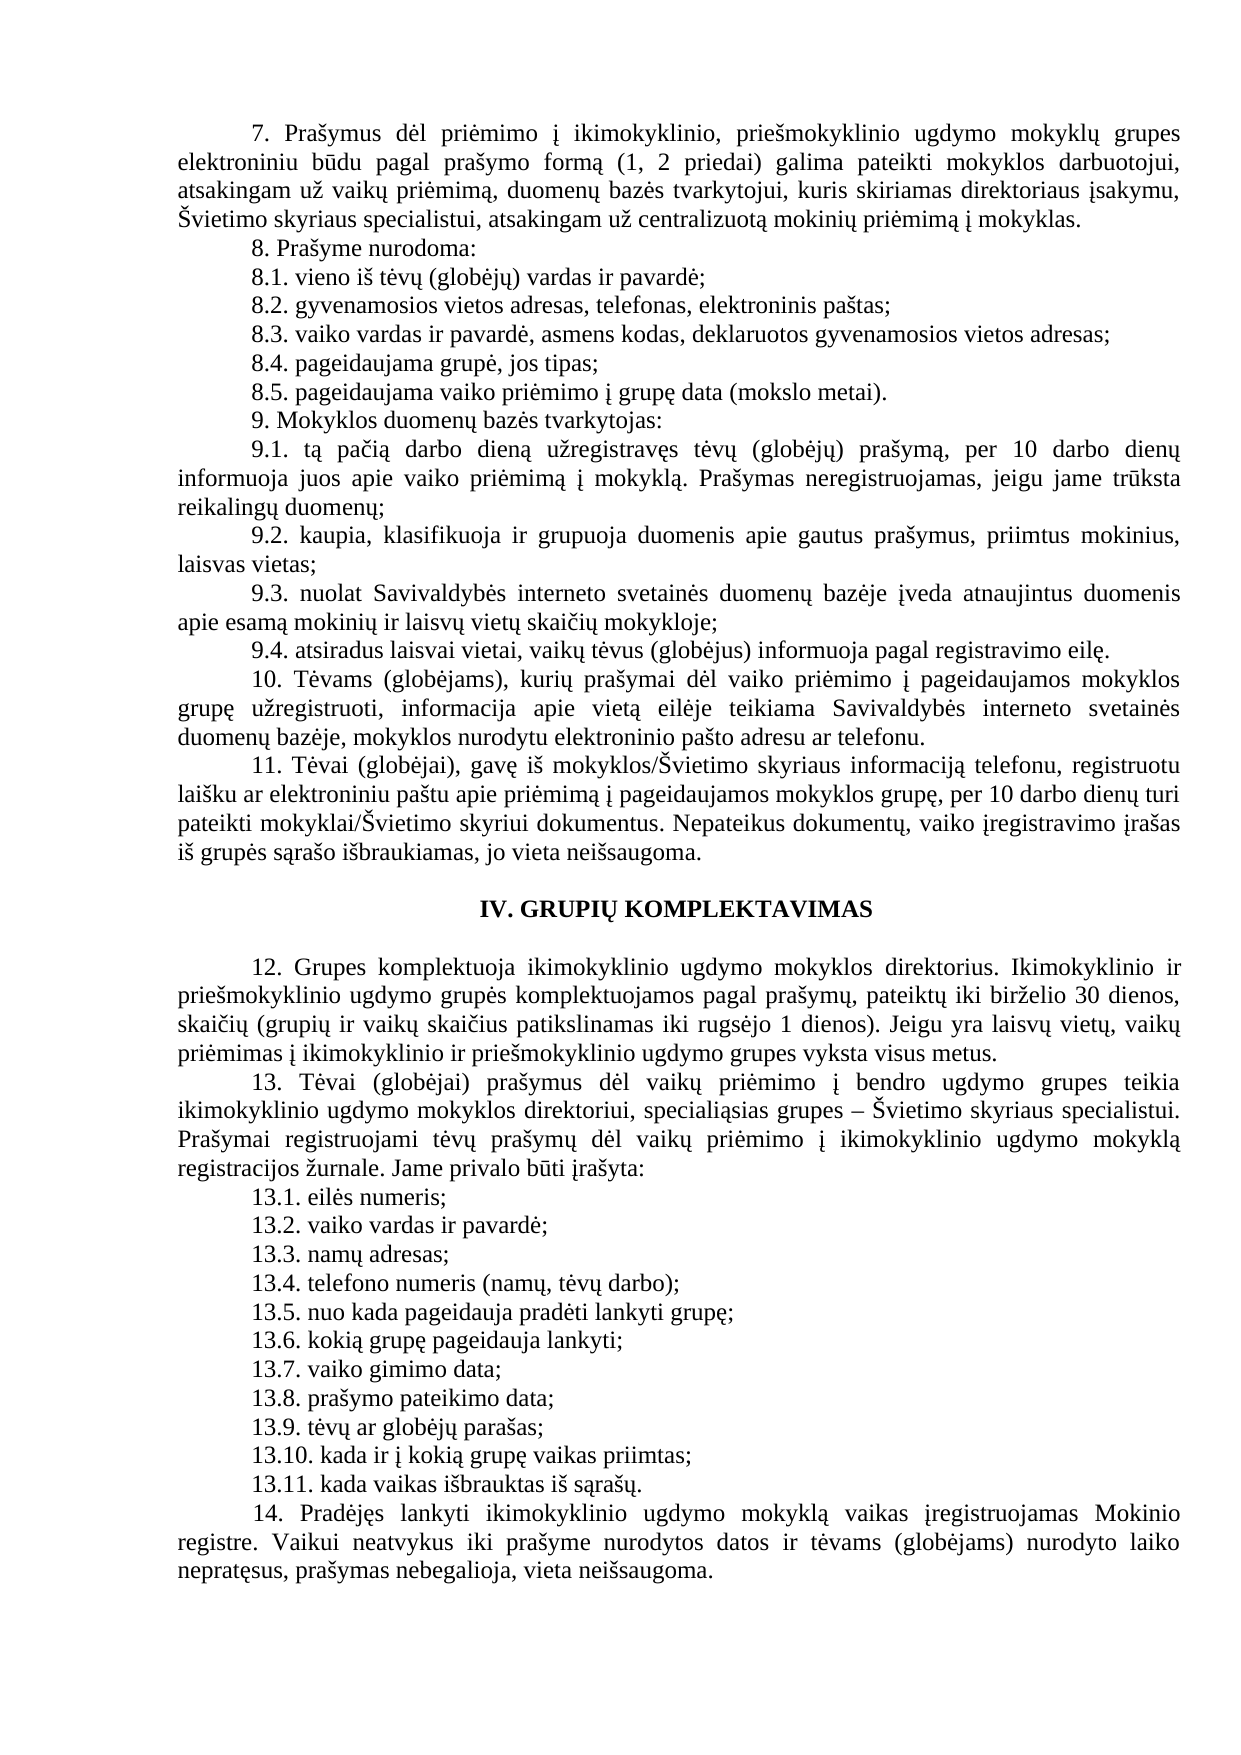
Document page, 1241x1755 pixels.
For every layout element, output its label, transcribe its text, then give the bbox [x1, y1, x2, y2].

text 13.10. kada ir į kokią grupę vaikas priimtas; [177, 1441, 1181, 1469]
text 14. Pradėjęs lankyti ikimokyklinio ugdymo mokyklą vaikas įregistruojamas Mokinio registre. Vaikui neatvykus iki prašyme nurodytos datos ir tėvams (globėjams) nurodyto laiko nepratęsus, prašymas nebegalioja, vieta neišsaugoma. [177, 1498, 1181, 1584]
text 8.3. vaiko vardas ir pavardė, asmens kodas, deklaruotos gyvenamosios vietos adresas; [177, 319, 1181, 348]
text 13.6. kokią grupę pageidauja lankyti; [177, 1326, 1181, 1354]
text IV. GRUPIŲ KOMPLEKTAVIMAS [177, 894, 1181, 923]
text 12. Grupes komplektuoja ikimokyklinio ugdymo mokyklos direktorius. Ikimokyklinio ir priešmokyklinio ugdymo grupės komplektuojamos pagal prašymų, pateiktų iki birželio 30 dienos, skaičių (grupių ir vaikų skaičius patikslinamas iki rugsėjo 1 dienos). Jeigu yra laisvų vietų, vaikų priėmimas į ikimokyklinio ir priešmokyklinio ugdymo grupes vyksta visus metus. [177, 952, 1181, 1067]
text 13.1. eilės numeris; [177, 1182, 1181, 1211]
text 13.5. nuo kada pageidauja pradėti lankyti grupę; [177, 1297, 1181, 1326]
text 8.5. pageidaujama vaiko priėmimo į grupę data (mokslo metai). [177, 377, 1181, 406]
text 11. Tėvai (globėjai), gavę iš mokyklos/Švietimo skyriaus informaciją telefonu, registruotu laišku ar elektroniniu paštu apie priėmimą į pageidaujamos mokyklos grupę, per 10 darbo dienų turi pateikti mokyklai/Švietimo skyriui dokumentus. Nepateikus dokumentų, vaiko įregistravimo įrašas iš grupės sąrašo išbraukiamas, jo vieta neišsaugoma. [177, 751, 1181, 866]
text 8. Prašyme nurodoma: [177, 233, 1181, 262]
text 9.4. atsiradus laisvai vietai, vaikų tėvus (globėjus) informuoja pagal registravimo eilę. [177, 636, 1181, 664]
text 9.1. tą pačią darbo dieną užregistravęs tėvų (globėjų) prašymą, per 10 darbo dienų informuoja juos apie vaiko priėmimą į mokyklą. Prašymas neregistruojamas, jeigu jame trūksta reikalingų duomenų; [177, 434, 1181, 521]
text 13.11. kada vaikas išbrauktas iš sąrašų. [177, 1469, 1181, 1498]
text 13.4. telefono numeris (namų, tėvų darbo); [177, 1268, 1181, 1297]
text 10. Tėvams (globėjams), kurių prašymai dėl vaiko priėmimo į pageidaujamos mokyklos grupę užregistruoti, informacija apie vietą eilėje teikiama Savivaldybės interneto svetainės duomenų bazėje, mokyklos nurodytu elektroninio pašto adresu ar telefonu. [177, 664, 1181, 751]
text 13.8. prašymo pateikimo data; [177, 1383, 1181, 1412]
text 9.3. nuolat Savivaldybės interneto svetainės duomenų bazėje įveda atnaujintus duomenis apie esamą mokinių ir laisvų vietų skaičių mokykloje; [177, 578, 1181, 636]
text 9.2. kaupia, klasifikuoja ir grupuoja duomenis apie gautus prašymus, priimtus mokinius, laisvas vietas; [177, 521, 1181, 578]
text 13.3. namų adresas; [177, 1239, 1181, 1268]
text 13.9. tėvų ar globėjų parašas; [177, 1412, 1181, 1441]
text 7. Prašymus dėl priėmimo į ikimokyklinio, priešmokyklinio ugdymo mokyklų grupes elektroniniu būdu pagal prašymo formą (1, 2 priedai) galima pateikti mokyklos darbuotojui, atsakingam už vaikų priėmimą, duomenų bazės tvarkytojui, kuris skiriamas direktoriaus įsakymu, Švietimo skyriaus specialistui, atsakingam už centralizuotą mokinių priėmimą į mokyklas. [177, 118, 1181, 233]
text 13.7. vaiko gimimo data; [177, 1354, 1181, 1383]
text 13.2. vaiko vardas ir pavardė; [177, 1211, 1181, 1239]
text 8.1. vieno iš tėvų (globėjų) vardas ir pavardė; [177, 262, 1181, 291]
text 8.2. gyvenamosios vietos adresas, telefonas, elektroninis paštas; [177, 291, 1181, 319]
text 8.4. pageidaujama grupė, jos tipas; [177, 348, 1181, 377]
text 9. Mokyklos duomenų bazės tvarkytojas: [177, 406, 1181, 434]
text 13. Tėvai (globėjai) prašymus dėl vaikų priėmimo į bendro ugdymo grupes teikia ikimokyklinio ugdymo mokyklos direktoriui, specialiąsias grupes – Švietimo skyriaus specialistui. prašymai registruojami tėvų prašymų dėl vaikų priėmimo į ikimokyklinio ugdymo mokyklą registracijos žurnale. Jame privalo būti įrašyta: [177, 1067, 1181, 1182]
